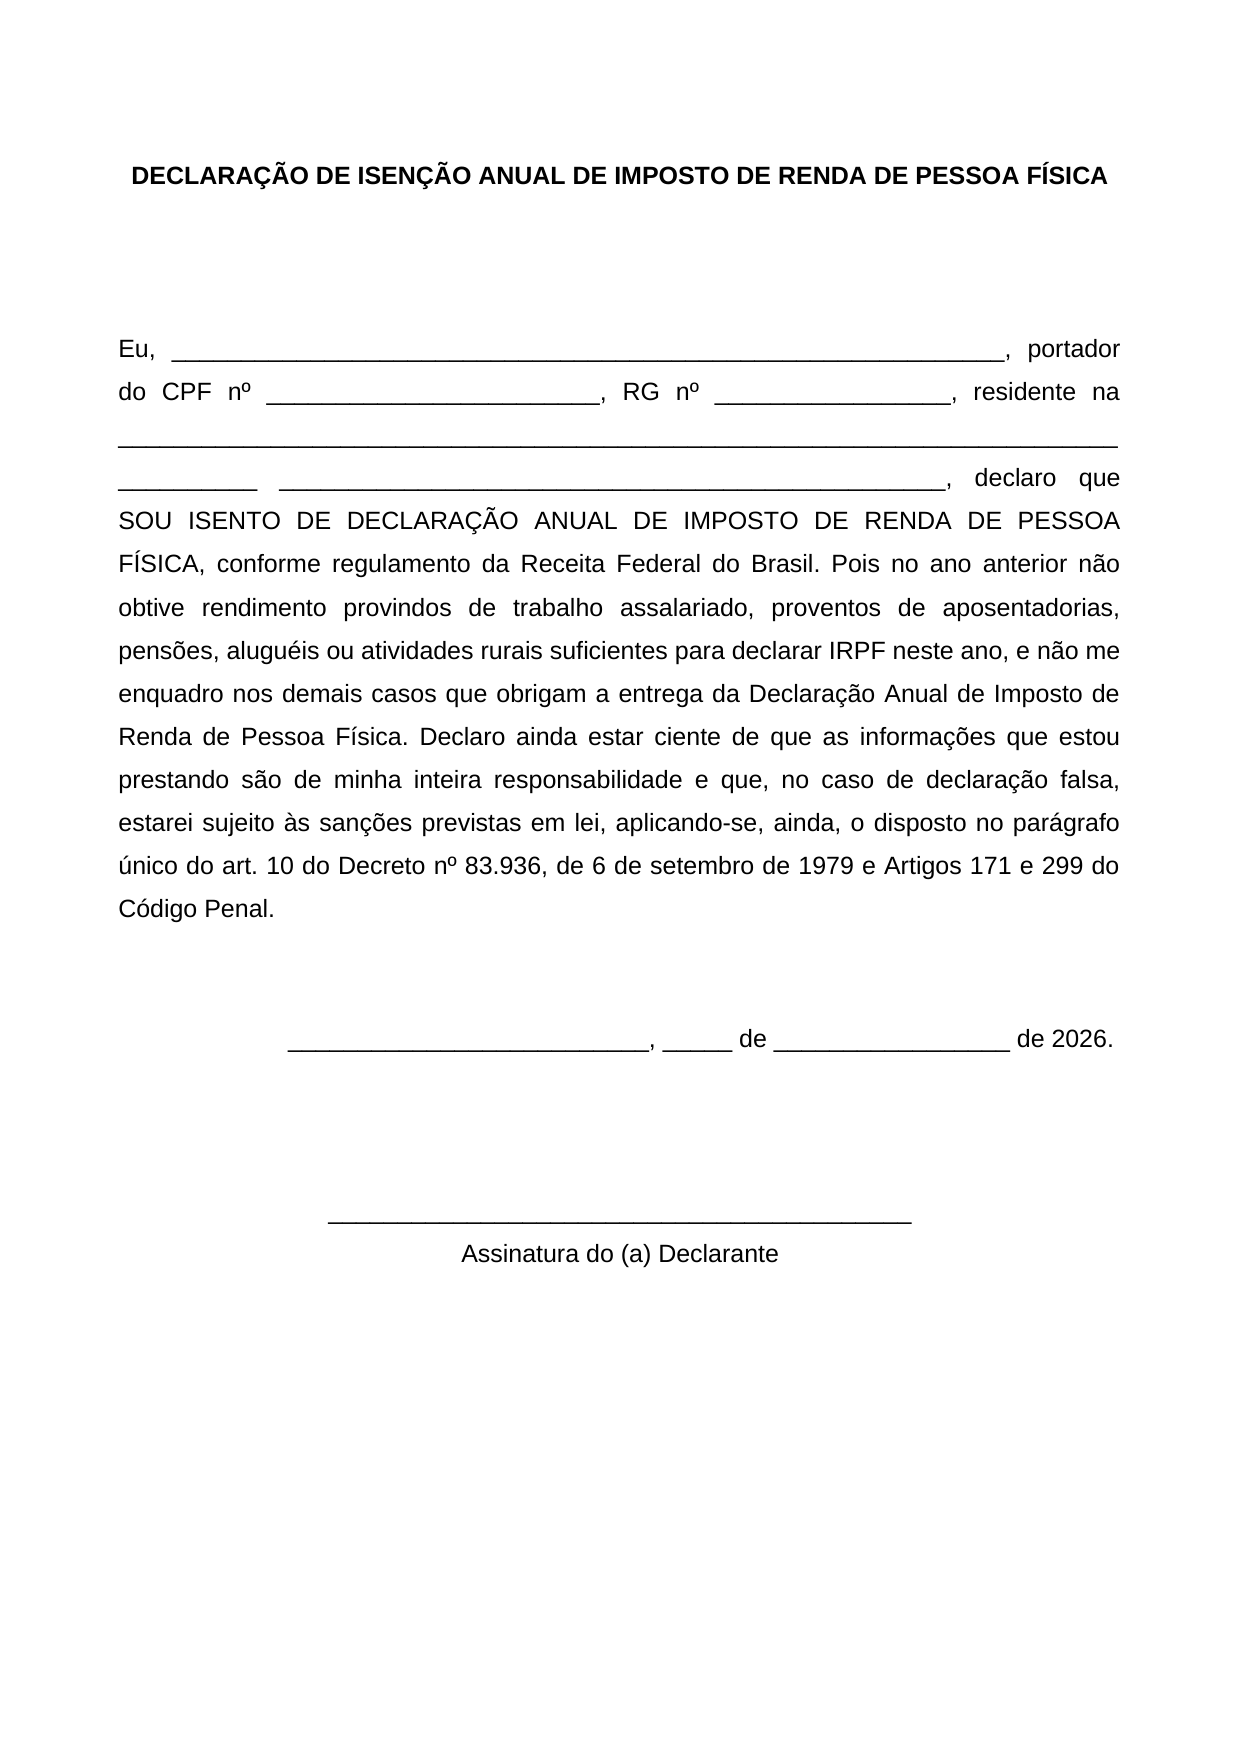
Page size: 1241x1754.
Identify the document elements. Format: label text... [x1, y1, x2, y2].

text __________________________, _____ de _________________ de 2026. [118, 1024, 1122, 1052]
text Assinatura do (a) Declarante [118, 1239, 1122, 1268]
text __________________________________________ [118, 1196, 1122, 1225]
text DECLARAÇÃO DE ISENÇÃO ANUAL DE IMPOSTO DE RENDA DE PESSOA FÍSICA [118, 161, 1122, 190]
text Eu, ____________________________________________________________, portador do CPF nº ________________________, RG nº _________________, residente na __________________________________________________________________________________ ________________________________________________, declaro que SOU ISENTO DE DECLARAÇÃO ANUAL DE IMPOSTO DE RENDA DE PESSOA FÍSICA, conforme regulamento da Receita Federal do Brasil. Pois no ano anterior não obtive rendimento provindos de trabalho assalariado, proventos de aposentadorias, pensões, aluguéis ou atividades rurais suficientes para declarar IRPF neste ano, e não me enquadro nos demais casos que obrigam a entrega da Declaração Anual de Imposto de Renda de Pessoa Física. Declaro ainda estar ciente de que as informações que estou prestando são de minha inteira responsabilidade e que, no caso de declaração falsa, estarei sujeito às sanções previstas em lei, aplicando-se, ainda, o disposto no parágrafo único do art. 10 do Decreto nº 83.936, de 6 de setembro de 1979 e Artigos 171 e 299 do Código Penal. [118, 334, 1122, 923]
